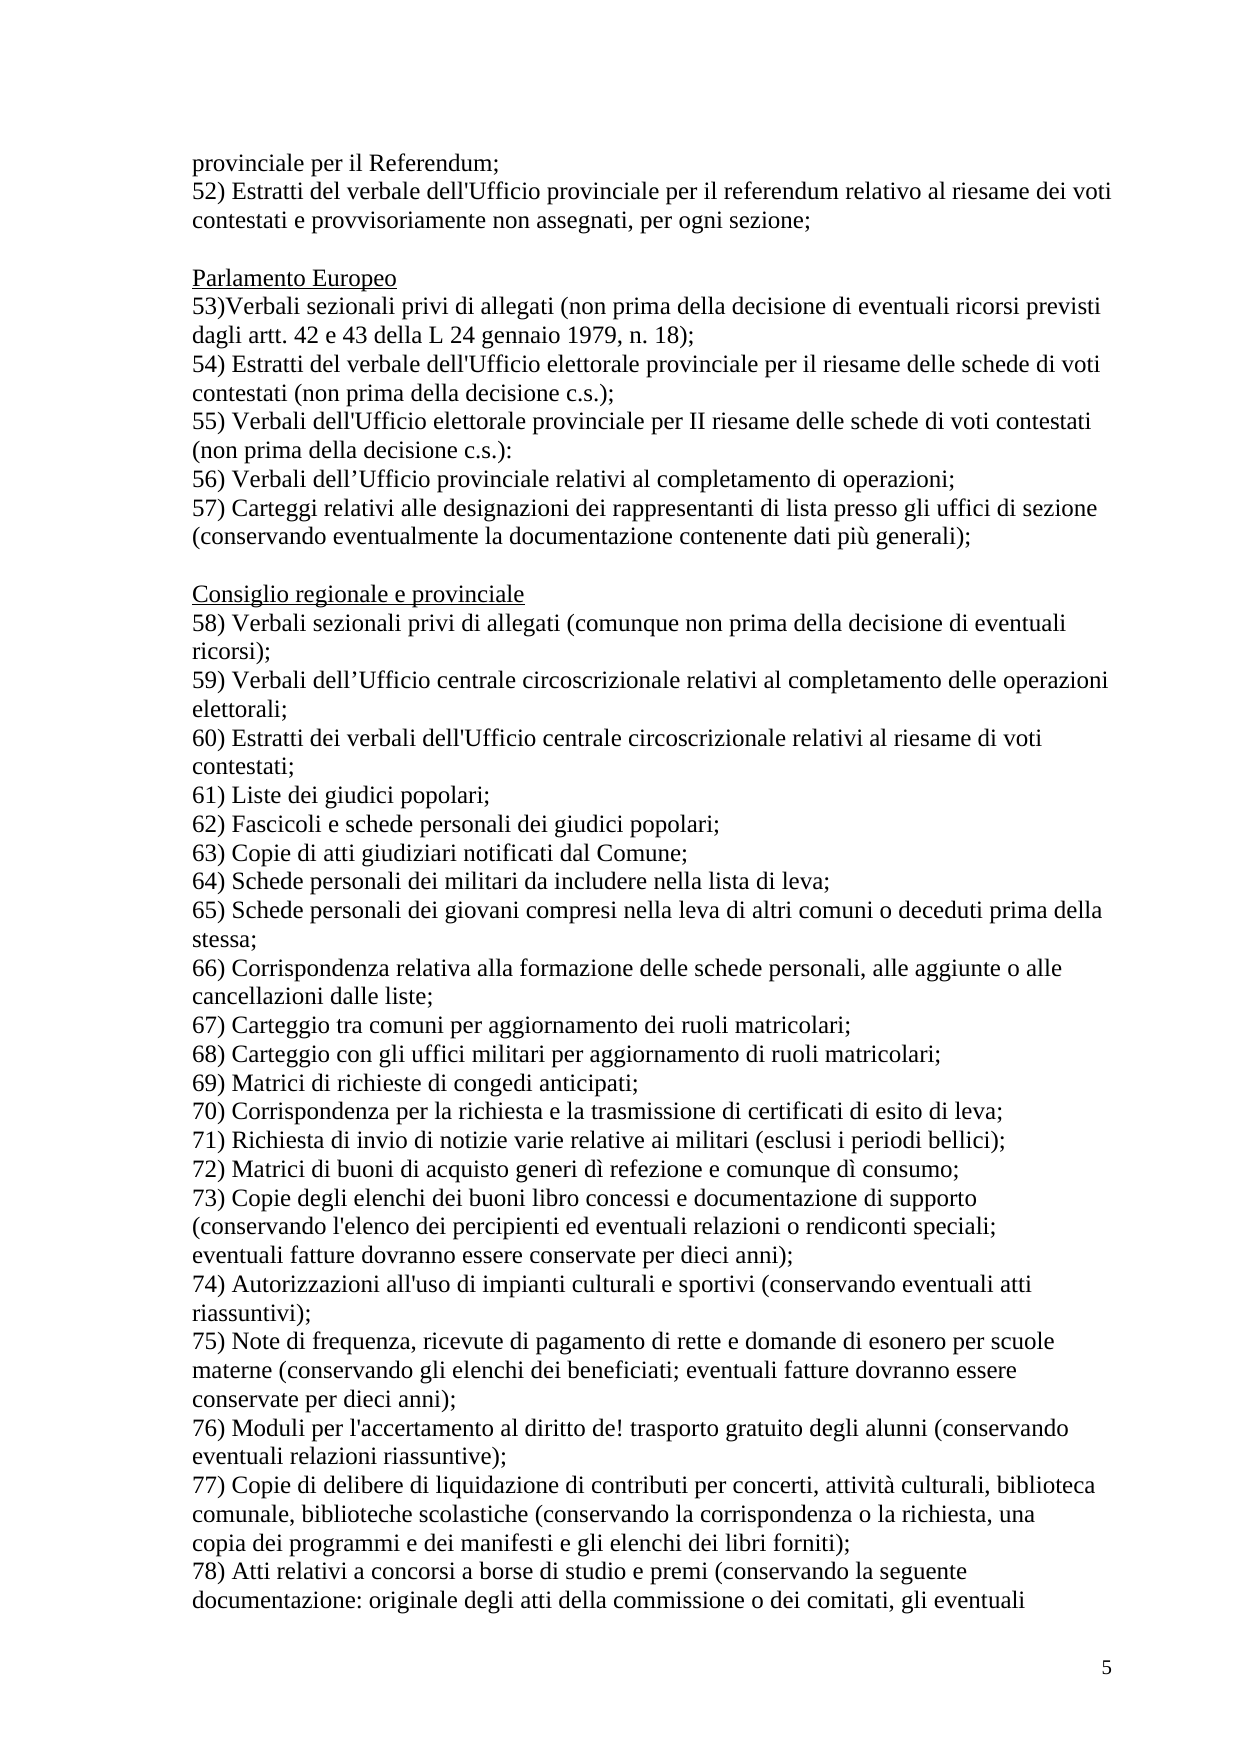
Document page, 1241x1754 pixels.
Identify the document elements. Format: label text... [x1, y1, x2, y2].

text 76) Moduli per l'accertamento al diritto de! trasporto gratuito degli alunni (conservando [192, 1413, 1122, 1441]
text 52) Estratti del verbale dell'Ufficio provinciale per il referendum relativo al riesame dei voti [192, 176, 1122, 205]
text 59) Verbali dell’Ufficio centrale circoscrizionale relativi al completamento delle operazioni [192, 665, 1122, 694]
text 62) Fascicoli e schede personali dei giudici popolari; [192, 809, 1122, 838]
text contestati; [192, 751, 1122, 780]
text elettorali; [192, 694, 1122, 723]
text 78) Atti relativi a concorsi a borse di studio e premi (conservando la seguente [192, 1556, 1122, 1585]
text 60) Estratti dei verbali dell'Ufficio centrale circoscrizionale relativi al riesame di voti [192, 723, 1122, 751]
text 68) Carteggio con gli uffici militari per aggiornamento di ruoli matricolari; [192, 1039, 1122, 1068]
text 67) Carteggio tra comuni per aggiornamento dei ruoli matricolari; [192, 1010, 1122, 1039]
text 56) Verbali dell’Ufficio provinciale relativi al completamento di operazioni; [192, 464, 1122, 493]
text 71) Richiesta di invio di notizie varie relative ai militari (esclusi i periodi bellici); [192, 1125, 1122, 1154]
text 58) Verbali sezionali privi di allegati (comunque non prima della decisione di eventuali [192, 608, 1122, 636]
text 72) Matrici di buoni di acquisto generi dì refezione e comunque dì consumo; [192, 1154, 1122, 1183]
text conservate per dieci anni); [192, 1384, 1122, 1413]
text 63) Copie di atti giudiziari notificati dal Comune; [192, 838, 1122, 866]
text 75) Note di frequenza, ricevute di pagamento di rette e domande di esonero per scuole [192, 1326, 1122, 1355]
text contestati e provvisoriamente non assegnati, per ogni sezione; [192, 205, 1122, 234]
text 73) Copie degli elenchi dei buoni libro concessi e documentazione di supporto [192, 1183, 1122, 1211]
text contestati (non prima della decisione c.s.); [192, 378, 1122, 406]
text 65) Schede personali dei giovani compresi nella leva di altri comuni o deceduti prima della [192, 895, 1122, 924]
text 61) Liste dei giudici popolari; [192, 780, 1122, 809]
text ricorsi); [192, 636, 1122, 665]
text cancellazioni dalle liste; [192, 981, 1122, 1010]
text riassuntivi); [192, 1298, 1122, 1326]
text comunale, biblioteche scolastiche (conservando la corrispondenza o la richiesta, una [192, 1499, 1122, 1528]
text documentazione: originale degli atti della commissione o dei comitati, gli eventuali [192, 1585, 1122, 1614]
text (conservando l'elenco dei percipienti ed eventuali relazioni o rendiconti speciali; [192, 1211, 1122, 1240]
text materne (conservando gli elenchi dei beneficiati; eventuali fatture dovranno essere [192, 1355, 1122, 1384]
text provinciale per il Referendum; [192, 148, 1122, 176]
text eventuali relazioni riassuntive); [192, 1441, 1122, 1470]
text 64) Schede personali dei militari da includere nella lista di leva; [192, 866, 1122, 895]
text 57) Carteggi relativi alle designazioni dei rappresentanti di lista presso gli uffici di sezione [192, 493, 1122, 521]
text 77) Copie di delibere di liquidazione di contributi per concerti, attività culturali, biblioteca [192, 1470, 1122, 1499]
text copia dei programmi e dei manifesti e gli elenchi dei libri forniti); [192, 1528, 1122, 1556]
text dagli artt. 42 e 43 della L 24 gennaio 1979, n. 18); [192, 320, 1122, 349]
text eventuali fatture dovranno essere conservate per dieci anni); [192, 1240, 1122, 1269]
text (conservando eventualmente la documentazione contenente dati più generali); [192, 521, 1122, 550]
text 54) Estratti del verbale dell'Ufficio elettorale provinciale per il riesame delle schede di voti [192, 349, 1122, 378]
text stessa; [192, 924, 1122, 953]
text 69) Matrici di richieste di congedi anticipati; [192, 1068, 1122, 1096]
text Consiglio regionale e provinciale [192, 579, 1122, 608]
text 53)Verbali sezionali privi di allegati (non prima della decisione di eventuali ricorsi previsti [192, 291, 1122, 320]
text 55) Verbali dell'Ufficio elettorale provinciale per II riesame delle schede di voti contestati (non prima della decisione c.s.): [192, 406, 1122, 464]
text 70) Corrispondenza per la richiesta e la trasmissione di certificati di esito di leva; [192, 1096, 1122, 1125]
text Parlamento Europeo [192, 263, 1122, 291]
text 74) Autorizzazioni all'uso di impianti culturali e sportivi (conservando eventuali atti [192, 1269, 1122, 1298]
text 66) Corrispondenza relativa alla formazione delle schede personali, alle aggiunte o alle [192, 953, 1122, 981]
